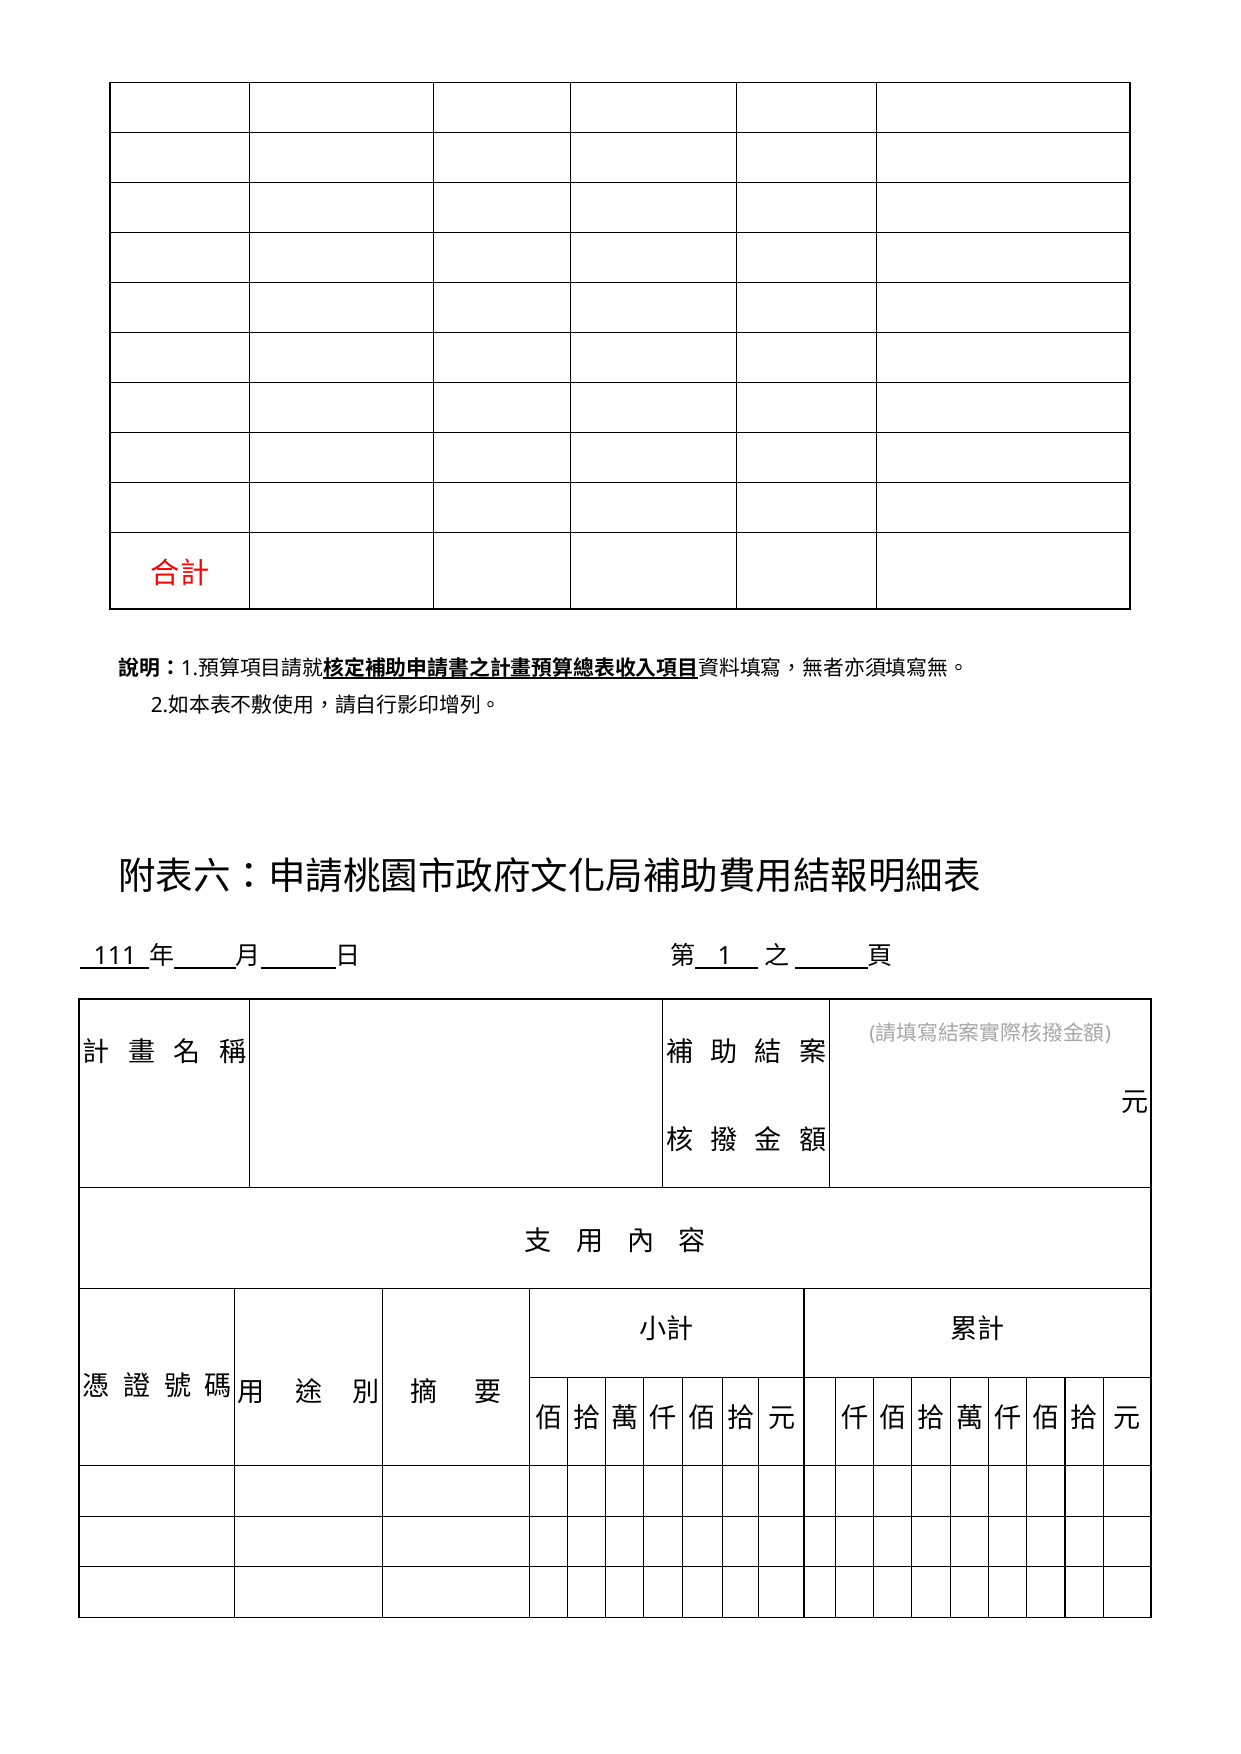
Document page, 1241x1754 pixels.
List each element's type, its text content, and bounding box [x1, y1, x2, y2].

text 2.如本表不敷使用，請自行影印增列。 [118, 685, 1122, 723]
table_cell [235, 1567, 382, 1617]
table_cell [1027, 1567, 1064, 1617]
table_cell [877, 383, 1129, 432]
table_cell 拾 [1066, 1378, 1103, 1465]
table_cell [1066, 1517, 1103, 1566]
table_cell [111, 383, 249, 432]
table_cell [434, 483, 570, 532]
table_cell 元 [1104, 1378, 1150, 1465]
table_cell [877, 433, 1129, 482]
table_cell [568, 1466, 605, 1516]
table_header 計畫名稱 [80, 1000, 249, 1187]
table_cell [683, 1466, 722, 1516]
table_cell [644, 1517, 682, 1566]
table_cell 仟 [836, 1378, 873, 1465]
table_cell [874, 1567, 911, 1617]
table_cell [434, 433, 570, 482]
table_cell 拾 [912, 1378, 950, 1465]
table_cell [383, 1466, 529, 1516]
table_cell [759, 1466, 803, 1516]
table_cell [80, 1517, 234, 1566]
text 附表六：申請桃園市政府文化局補助費用結報明細表 [68, 835, 1209, 910]
table_cell [836, 1466, 873, 1516]
table_cell [836, 1567, 873, 1617]
table_cell [1066, 1567, 1103, 1617]
table_cell [383, 1567, 529, 1617]
table_cell [571, 533, 736, 608]
table_cell [912, 1466, 950, 1516]
table_cell [737, 83, 876, 132]
table_cell [250, 483, 433, 532]
table_cell [874, 1466, 911, 1516]
table_cell 佰 [874, 1378, 911, 1465]
table_cell [111, 333, 249, 382]
table_cell [434, 333, 570, 382]
table_cell [877, 333, 1129, 382]
table_cell 萬 [951, 1378, 988, 1465]
table_cell [568, 1517, 605, 1566]
table_cell [1027, 1466, 1064, 1516]
table_cell [805, 1466, 835, 1516]
table_cell 拾 [568, 1378, 605, 1465]
table_cell [737, 483, 876, 532]
table_cell [111, 133, 249, 182]
table_cell [571, 83, 736, 132]
table_cell [434, 283, 570, 332]
table_cell [235, 1517, 382, 1566]
table_cell [737, 433, 876, 482]
table_cell [571, 483, 736, 532]
table_cell [571, 433, 736, 482]
table_cell [759, 1567, 803, 1617]
table_cell [606, 1466, 643, 1516]
table_cell [759, 1517, 803, 1566]
table_cell [571, 183, 736, 232]
table_cell 用途別 [235, 1289, 382, 1465]
table_cell 仟 [989, 1378, 1026, 1465]
table_cell [1066, 1466, 1103, 1516]
table_cell 小計 [530, 1289, 803, 1377]
table_cell [723, 1466, 758, 1516]
table_cell [683, 1517, 722, 1566]
table_cell [1104, 1466, 1150, 1516]
table_cell [250, 333, 433, 382]
table_cell [723, 1567, 758, 1617]
table_cell [434, 183, 570, 232]
table_cell [877, 83, 1129, 132]
table_cell [805, 1378, 835, 1465]
table_cell [951, 1567, 988, 1617]
table_cell [683, 1567, 722, 1617]
table_cell [723, 1517, 758, 1566]
table_cell [877, 283, 1129, 332]
table_cell [250, 283, 433, 332]
table_cell [877, 533, 1129, 608]
table_cell [737, 333, 876, 382]
table_cell [737, 383, 876, 432]
table_header (請填寫結案實際核撥金額) 元 [830, 1000, 1150, 1187]
table_cell 支 用 內 容 [80, 1188, 1150, 1288]
table_cell 佰 [683, 1378, 722, 1465]
table_cell [571, 283, 736, 332]
table_cell 佰 [530, 1378, 567, 1465]
table_header 補助結案 核撥金額 [663, 1000, 829, 1187]
table_cell [250, 383, 433, 432]
table_cell [80, 1466, 234, 1516]
table_cell [250, 233, 433, 282]
table_cell [434, 133, 570, 182]
table_cell [951, 1466, 988, 1516]
table_cell [989, 1466, 1026, 1516]
table_cell [250, 133, 433, 182]
table_cell [606, 1567, 643, 1617]
table_cell [235, 1466, 382, 1516]
table_cell [568, 1567, 605, 1617]
table_cell [912, 1567, 950, 1617]
table_cell [737, 133, 876, 182]
table_cell [111, 283, 249, 332]
table_cell 摘 要 [383, 1289, 529, 1465]
table_header [250, 1000, 662, 1187]
table_cell [877, 233, 1129, 282]
table_cell [250, 533, 433, 608]
table_cell [530, 1466, 567, 1516]
table_cell [912, 1517, 950, 1566]
text 111 年 月 日 第 1 之 頁 [68, 935, 1209, 973]
table_cell [571, 233, 736, 282]
table_cell [530, 1517, 567, 1566]
table_cell [250, 433, 433, 482]
table_cell [111, 83, 249, 132]
table_cell 元 [759, 1378, 803, 1465]
table_cell [571, 333, 736, 382]
table_cell [877, 483, 1129, 532]
table_cell [434, 233, 570, 282]
table_cell [250, 83, 433, 132]
table_cell [805, 1567, 835, 1617]
table_cell [111, 233, 249, 282]
table_cell [111, 433, 249, 482]
table_cell [111, 183, 249, 232]
table_cell [737, 283, 876, 332]
table_cell [737, 533, 876, 608]
table_cell [874, 1517, 911, 1566]
table_cell 萬 [606, 1378, 643, 1465]
table_cell [836, 1517, 873, 1566]
table_cell 累計 [805, 1289, 1150, 1377]
table_cell [989, 1567, 1026, 1617]
table_cell 仟 [644, 1378, 682, 1465]
table_cell 憑證號碼 [80, 1289, 234, 1465]
table_cell [1027, 1517, 1064, 1566]
table_cell [1104, 1567, 1150, 1617]
table_cell [1104, 1517, 1150, 1566]
table_cell [606, 1517, 643, 1566]
table_cell [805, 1517, 835, 1566]
table_cell [80, 1567, 234, 1617]
table_cell [737, 233, 876, 282]
table_cell [383, 1517, 529, 1566]
text 說明：1.預算項目請就核定補助申請書之計畫預算總表收入項目資料填寫，無者亦須填寫無。 [118, 648, 1122, 685]
table_cell [434, 533, 570, 608]
table_cell [877, 133, 1129, 182]
table_cell [644, 1466, 682, 1516]
table_cell [877, 183, 1129, 232]
table_cell 拾 [723, 1378, 758, 1465]
table_cell [434, 83, 570, 132]
table_cell 佰 [1027, 1378, 1064, 1465]
table_cell [434, 383, 570, 432]
table_cell [737, 183, 876, 232]
table_cell [111, 483, 249, 532]
table_cell [530, 1567, 567, 1617]
table_cell [571, 133, 736, 182]
table_cell [644, 1567, 682, 1617]
table_cell [250, 183, 433, 232]
table_cell 合計 [111, 533, 249, 608]
table_cell [571, 383, 736, 432]
table_cell [951, 1517, 988, 1566]
table_cell [989, 1517, 1026, 1566]
